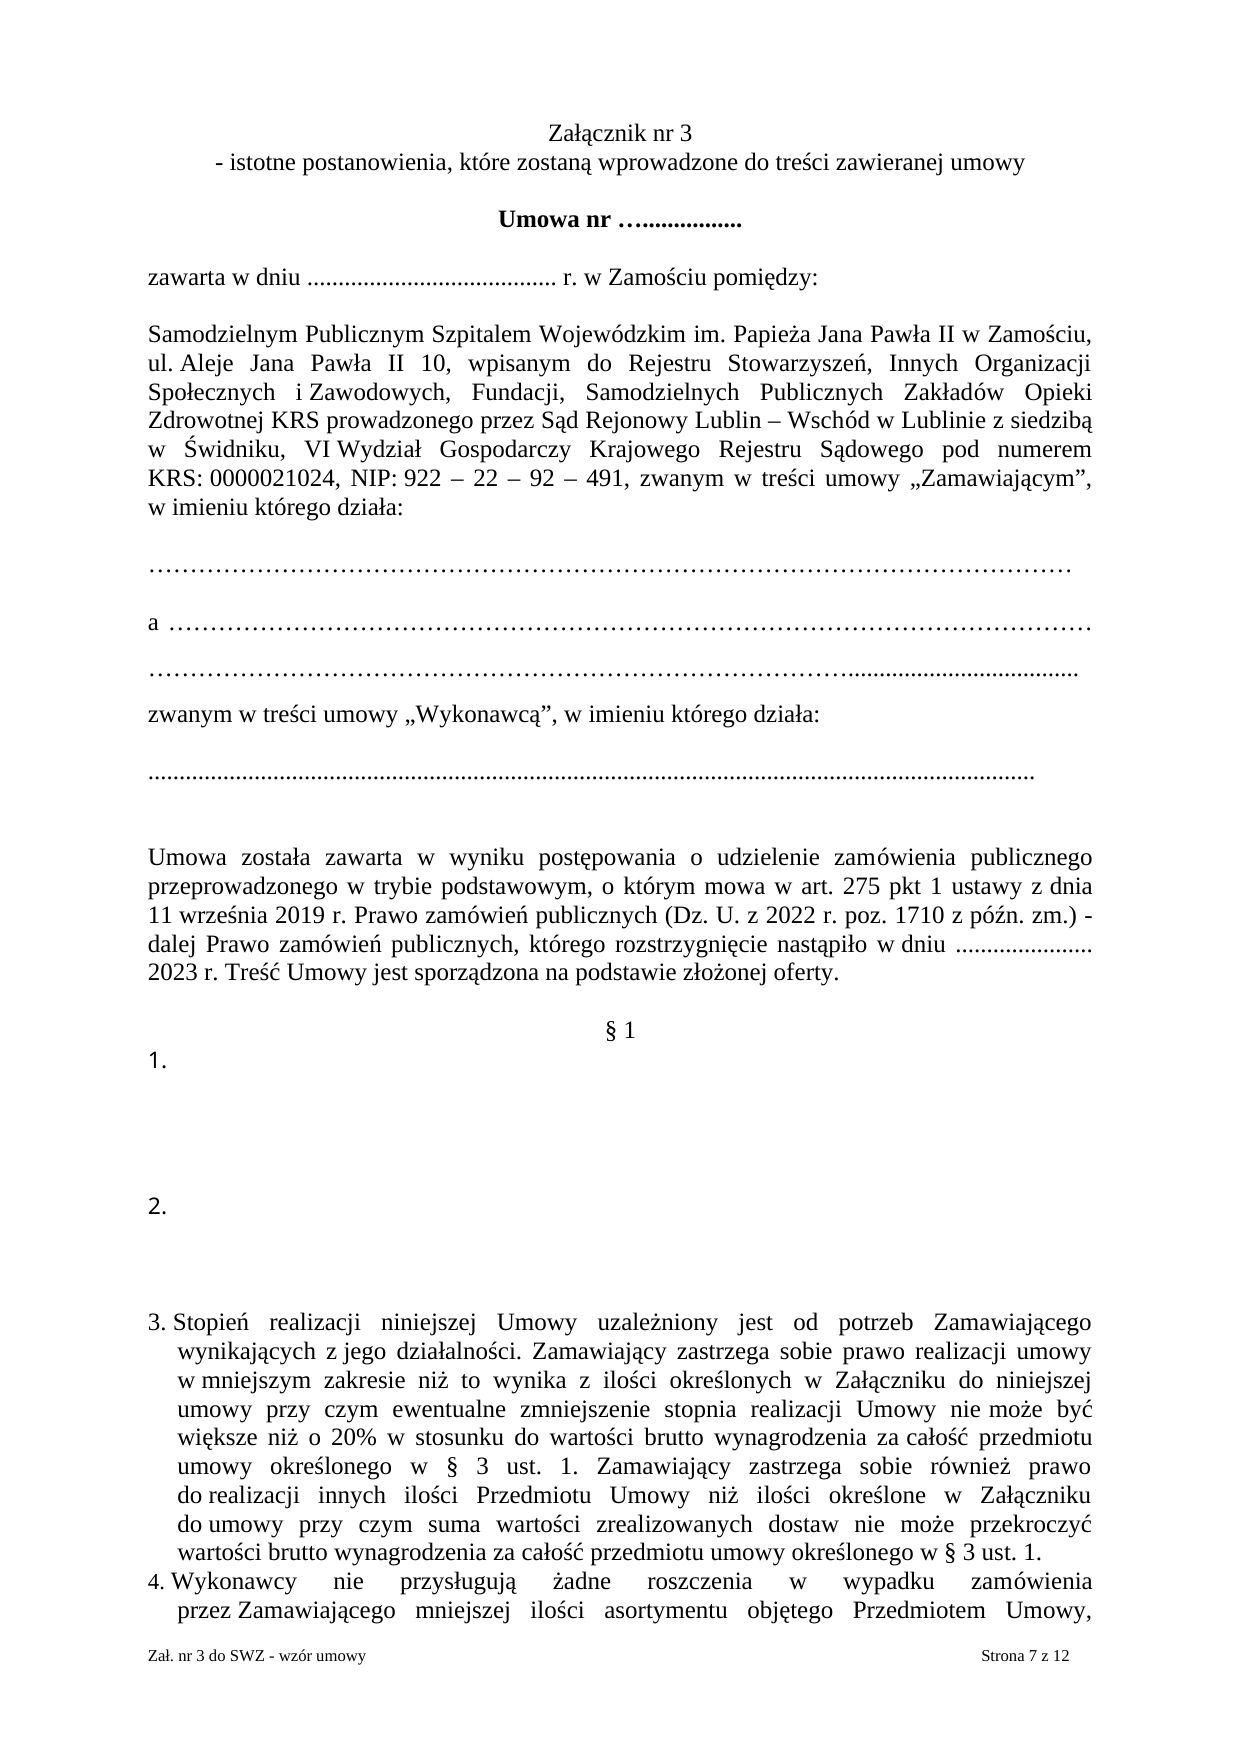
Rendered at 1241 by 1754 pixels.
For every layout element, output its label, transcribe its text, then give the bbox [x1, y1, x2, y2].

list Wykonawca gwarantuje, że Przedmiot Umowy jest fabrycznie nowy, dobrej jakości oraz został dopuszczony do obrotu i używania na terenie Polski zgodnie z obowiązującymi przepisami prawa, w szczególności zgodnie z ustawą z dnia 20 maja 2010 r. o wyrobach medycznych, oraz posiada terminy ważności nie krótsze niż 6 miesięcy od daty dostawy. [148, 1190, 1093, 1307]
text zawarta w dniu ........................................ r. w Zamościu pomiędzy: [148, 262, 1093, 291]
text ………………………………………………………………………………………………… [148, 549, 1093, 578]
text .............................................................................................................................................. [148, 756, 1093, 785]
text zwanym w treści umowy „Wykonawcą”, w imieniu którego działa: [148, 699, 1093, 727]
text Samodzielnym Publicznym Szpitalem Wojewódzkim im. Papieża Jana Pawła II w Zamościu, ul. Aleje Jana Pawła II 10, wpisanym do Rejestru Stowarzyszeń, Innych Organizacji Społecznych i Zawodowych, Fundacji, Samodzielnych Publicznych Zakładów Opieki Zdrowotnej KRS prowadzonego przez Sąd Rejonowy Lublin – Wschód w Lublinie z siedzibą w Świdniku, VI Wydział Gospodarczy Krajowego Rejestru Sądowego pod numerem KRS: 0000021024, NIP: 922 – 22 – 92 – 491, zwanym w treści umowy „Zamawiającym”, w imieniu którego działa: [148, 319, 1093, 521]
list Przedmiotem niniejszej umowy jest sprzedaż i dostawa sprzętu do elektrofizjologii (zwanego dalej łącznie jako: „Przedmiot Umowy” lub „sprzęt”) dla Samodzielnego Publicznego Szpitala Wojewódzkiego im. Papieża Jana Pawła II w Zamościu ul. Aleje Jana Pawła II 10. Szczegółowy asortyment i ilości Przedmiotu Umowy zostały określone w Załączniku do niniejszej umowy stanowiącym jej integralną część. [148, 1044, 1093, 1190]
text - istotne postanowienia, które zostaną wprowadzone do treści zawieranej umowy [148, 147, 1093, 176]
text § 1 [148, 1015, 1093, 1044]
text Umowa została zawarta w wyniku postępowania o udzielenie zamówienia publicznego przeprowadzonego w trybie podstawowym, o którym mowa w art. 275 pkt 1 ustawy z dnia 11 września 2019 r. Prawo zamówień publicznych (Dz. U. z 2022 r. poz. 1710 z późn. zm.) - dalej Prawo zamówień publicznych, którego rozstrzygnięcie nastąpiło w dniu ...................... 2023 r. Treść Umowy jest sporządzona na podstawie złożonej oferty. [148, 842, 1093, 986]
list Wykonawcy nie przysługują żadne roszczenia w wypadku zamówienia przez Zamawiającego mniejszej ilości asortymentu objętego Przedmiotem Umowy, [148, 1566, 1093, 1624]
text a ………………………………………………………………………………………………… …………………………………………………………………………..................................... [148, 607, 1093, 682]
text Załącznik nr 3 [148, 118, 1093, 147]
text Umowa nr …................ [148, 204, 1093, 233]
list Stopień realizacji niniejszej Umowy uzależniony jest od potrzeb Zamawiającego wynikających z jego działalności. Zamawiający zastrzega sobie prawo realizacji umowy w mniejszym zakresie niż to wynika z ilości określonych w Załączniku do niniejszej umowy przy czym ewentualne zmniejszenie stopnia realizacji Umowy nie może być większe niż o 20% w stosunku do wartości brutto wynagrodzenia za całość przedmiotu umowy określonego w § 3 ust. 1. Zamawiający zastrzega sobie również prawo do realizacji innych ilości Przedmiotu Umowy niż ilości określone w Załączniku do umowy przy czym suma wartości zrealizowanych dostaw nie może przekroczyć wartości brutto wynagrodzenia za całość przedmiotu umowy określonego w § 3 ust. 1. [148, 1307, 1093, 1566]
